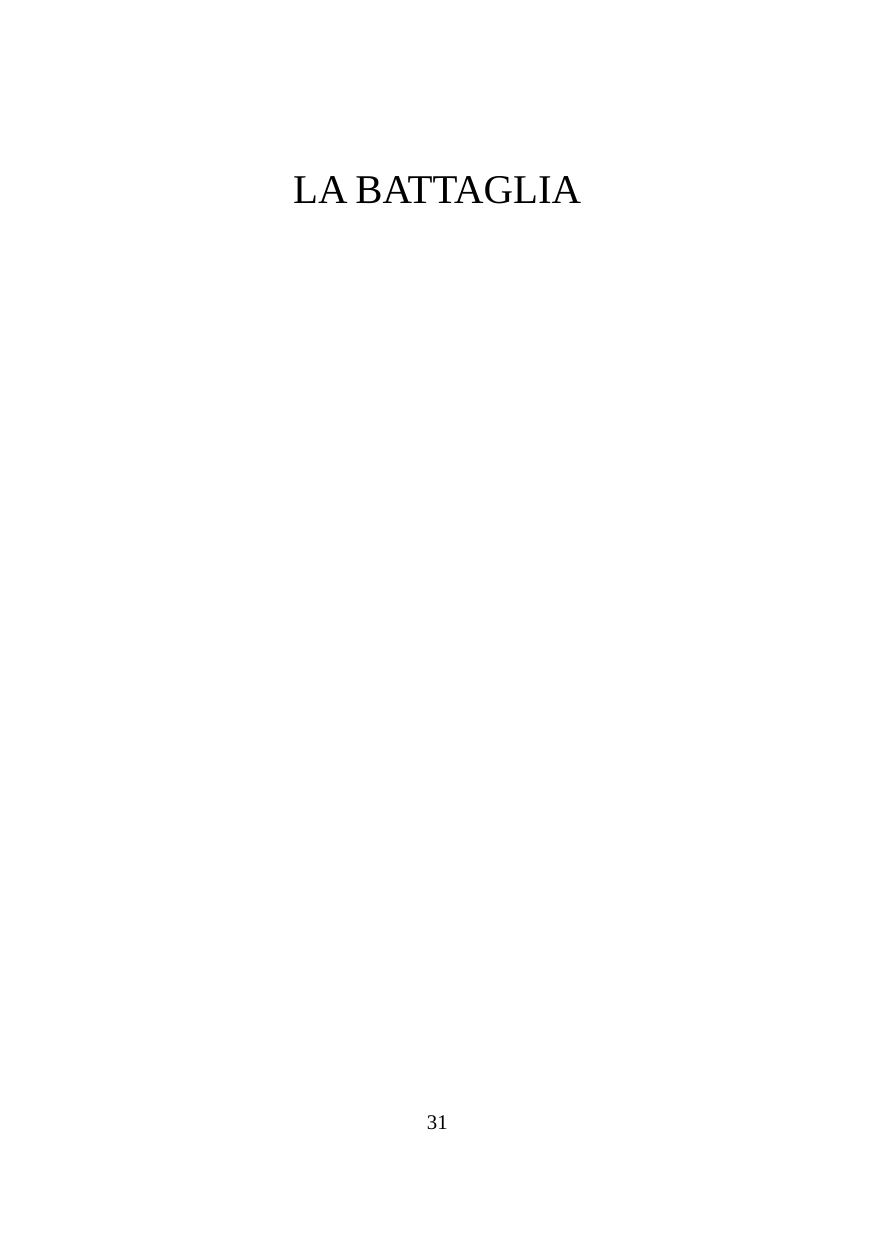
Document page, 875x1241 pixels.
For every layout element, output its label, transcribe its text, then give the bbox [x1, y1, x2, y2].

subtitle LA BATTAGLIA [106, 165, 768, 212]
